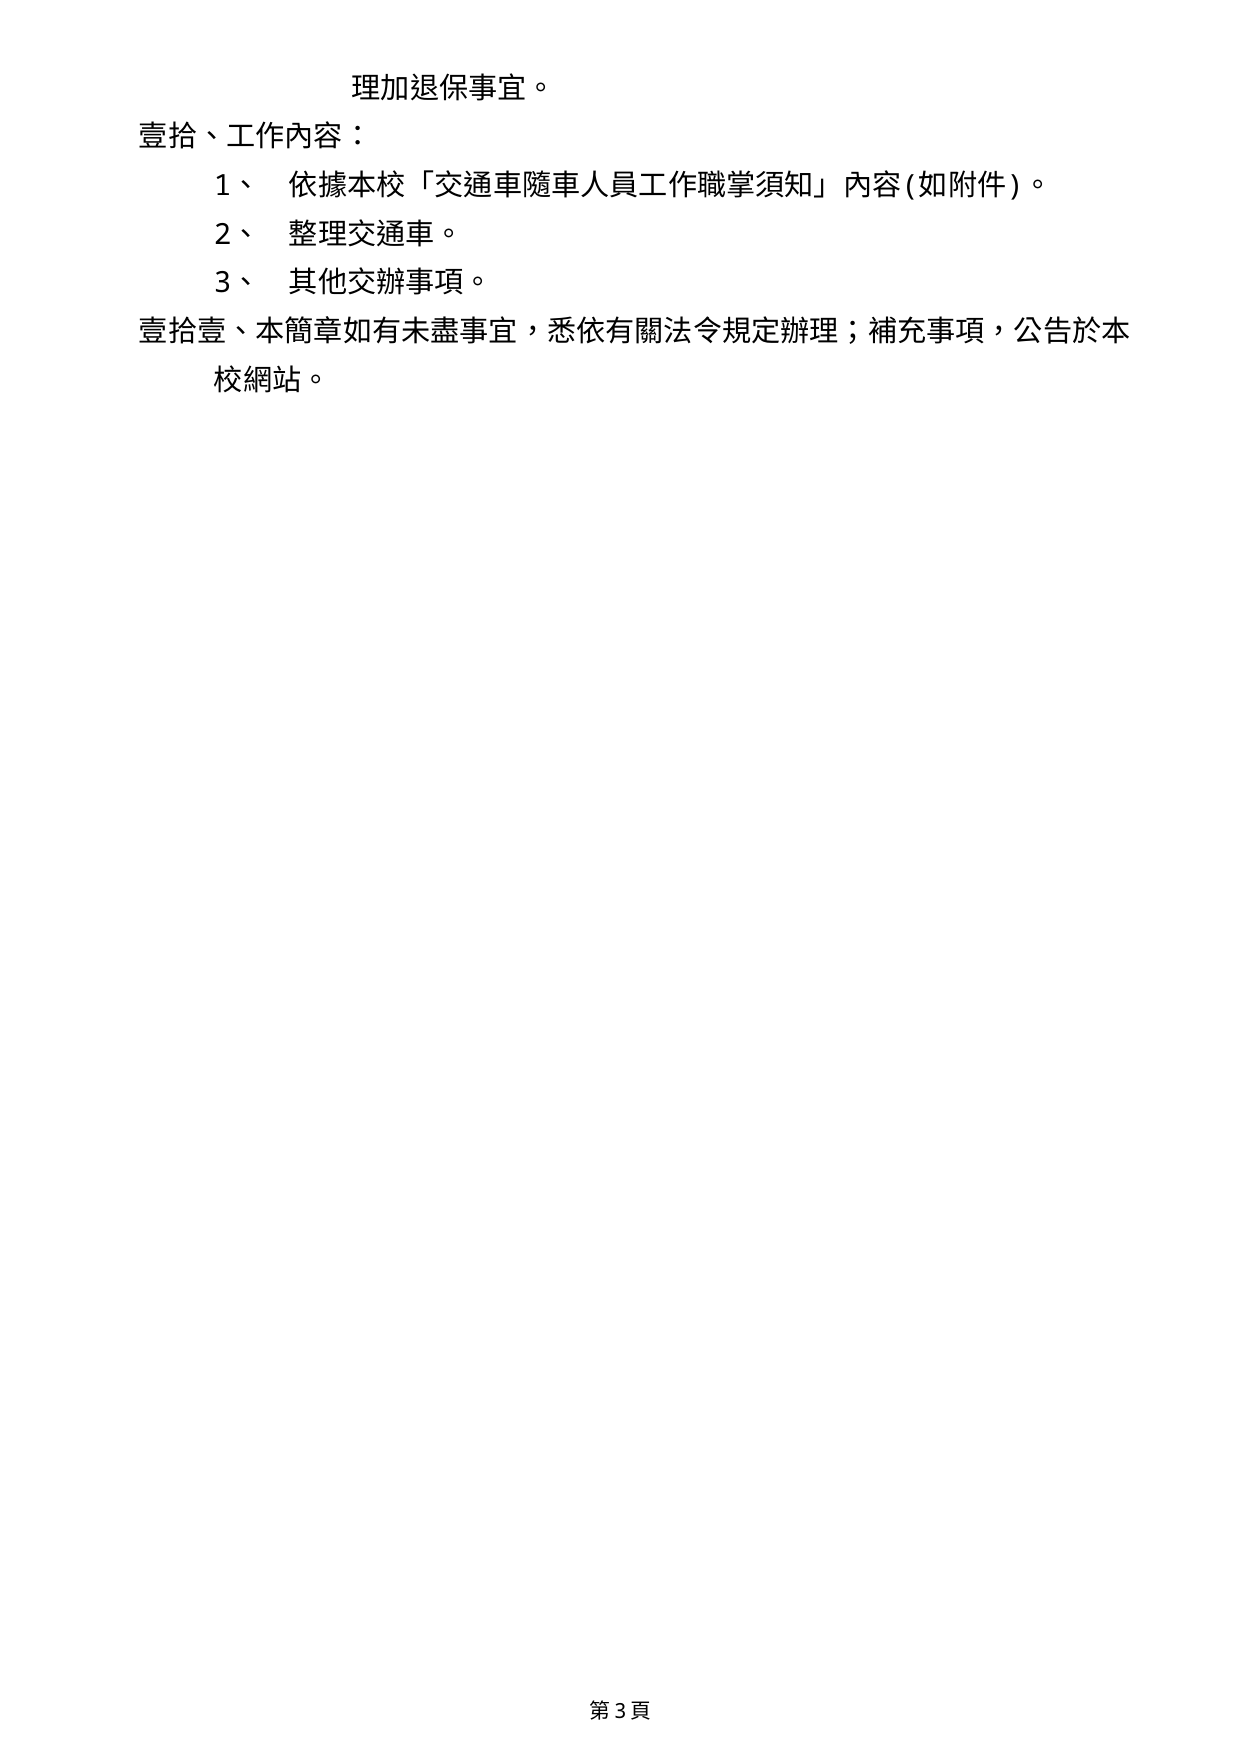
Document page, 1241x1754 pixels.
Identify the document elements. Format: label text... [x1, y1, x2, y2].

list 依據本校「交通車隨車人員工作職掌須知」內容(如附件)。 [214, 161, 1152, 204]
list 本簡章如有未盡事宜，悉依有關法令規定辦理；補充事項，公告於本校網站。 [139, 308, 1152, 398]
list 整理交通車。 [214, 210, 1152, 253]
list 工作內容： [139, 113, 1152, 155]
list 勞保費、健保費及勞退準備金依實際投保額度投保；時薪人員若寒、暑假期間不需到校服務亦不支薪且不加保，並於寒暑假前後辦理加退保事宜。 [239, 64, 1152, 107]
list 其他交辦事項。 [214, 259, 1152, 301]
